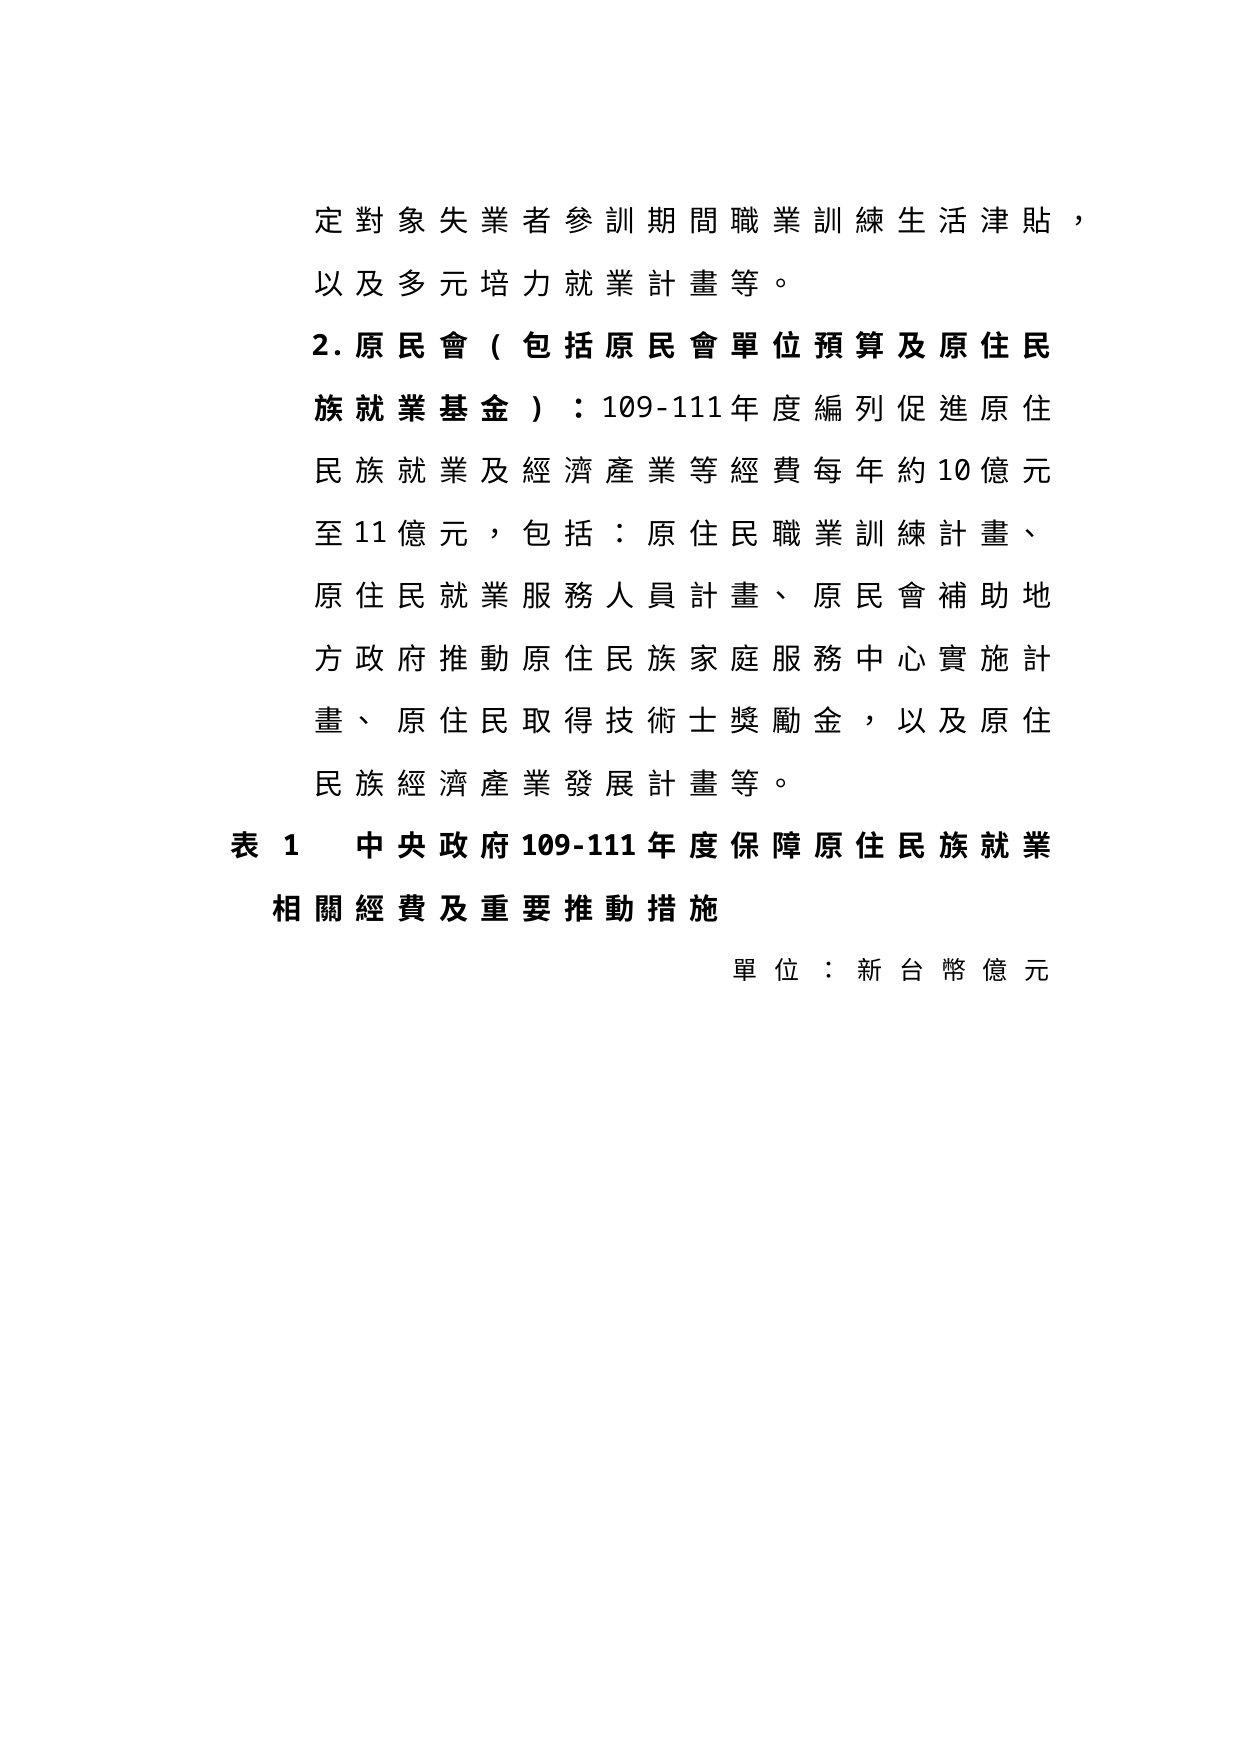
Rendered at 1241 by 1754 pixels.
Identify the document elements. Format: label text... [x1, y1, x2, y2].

text 1.勞動部(就業安定基金)：109-111年度編列促進原住民族就業及經濟產業等經費每年約4億元，包括：運用多元培訓模式辦理失業者及特定對象職業訓練、辦理特定對象失業者參訓期間職業訓練生活津貼，以及多元培力就業計畫等。 [271, 177, 1058, 302]
text 2.原民會(包括原民會單位預算及原住民族就業基金)：109-111年度編列促進原住民族就業及經濟產業等經費每年約10億元至11億元，包括：原住民職業訓練計畫、原住民就業服務人員計畫、原民會補助地方政府推動原住民族家庭服務中心實施計畫、原住民取得技術士獎勵金，以及原住民族經濟產業發展計畫等。 [271, 302, 1058, 802]
text 單位：新台幣億元 [183, 927, 1058, 990]
text 表1 中央政府109-111年度保障原住民族就業相關經費及重要推動措施 [183, 802, 1058, 927]
